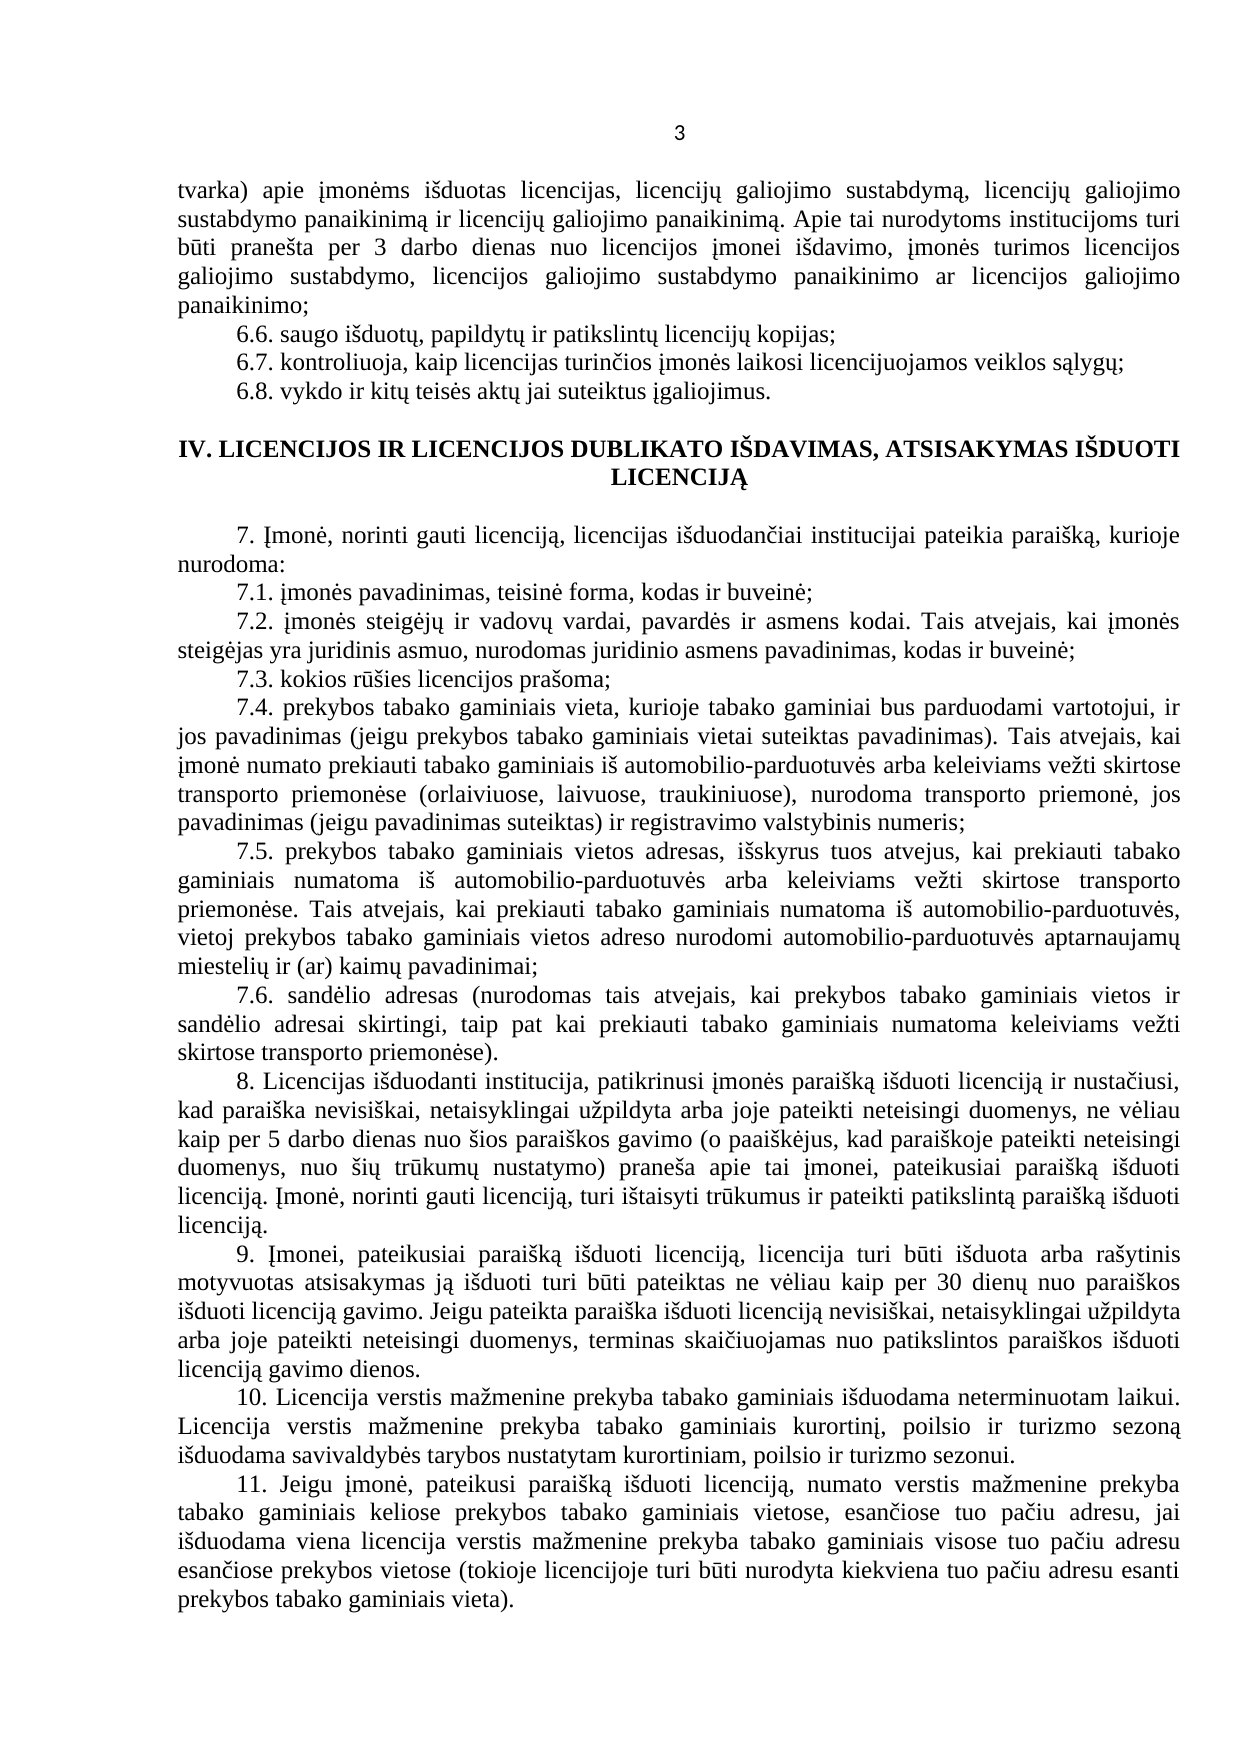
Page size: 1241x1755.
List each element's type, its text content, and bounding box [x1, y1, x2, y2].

text 10. Licencija verstis mažmenine prekyba tabako gaminiais išduodama neterminuotam laikui. Licencija verstis mažmenine prekyba tabako gaminiais kurortinį, poilsio ir turizmo sezoną išduodama savivaldybės tarybos nustatytam kurortiniam, poilsio ir turizmo sezonui. [177, 1382, 1181, 1469]
text 7.5. prekybos tabako gaminiais vietos adresas, išskyrus tuos atvejus, kai prekiauti tabako gaminiais numatoma iš automobilio-parduotuvės arba keleiviams vežti skirtose transporto priemonėse. Tais atvejais, kai prekiauti tabako gaminiais numatoma iš automobilio-parduotuvės, vietoj prekybos tabako gaminiais vietos adreso nurodomi automobilio-parduotuvės aptarnaujamų miestelių ir (ar) kaimų pavadinimai; [177, 836, 1181, 980]
text IV. LICENCIJOS ir licencijOS dublikatO IŠDAVIMAS, Atsisakymas išduoti licencijĄ [177, 434, 1181, 491]
text 7. Įmonė, norinti gauti licenciją, licencijas išduodančiai institucijai pateikia paraišką, kurioje nurodoma: [177, 520, 1181, 577]
text tvarka) apie įmonėms išduotas licencijas, licencijų galiojimo sustabdymą, licencijų galiojimo sustabdymo panaikinimą ir licencijų galiojimo panaikinimą. Apie tai nurodytoms institucijoms turi būti pranešta per 3 darbo dienas nuo licencijos įmonei išdavimo, įmonės turimos licencijos galiojimo sustabdymo, licencijos galiojimo sustabdymo panaikinimo ar licencijos galiojimo panaikinimo; [177, 175, 1181, 319]
text 11. Jeigu įmonė, pateikusi paraišką išduoti licenciją, numato verstis mažmenine prekyba tabako gaminiais keliose prekybos tabako gaminiais vietose, esančiose tuo pačiu adresu, jai išduodama viena licencija verstis mažmenine prekyba tabako gaminiais visose tuo pačiu adresu esančiose prekybos vietose (tokioje licencijoje turi būti nurodyta kiekviena tuo pačiu adresu esanti prekybos tabako gaminiais vieta). [177, 1469, 1181, 1612]
text 6.8. vykdo ir kitų teisės aktų jai suteiktus įgaliojimus. [177, 376, 1181, 405]
text 7.4. prekybos tabako gaminiais vieta, kurioje tabako gaminiai bus parduodami vartotojui, ir jos pavadinimas (jeigu prekybos tabako gaminiais vietai suteiktas pavadinimas). Tais atvejais, kai įmonė numato prekiauti tabako gaminiais iš automobilio-parduotuvės arba keleiviams vežti skirtose transporto priemonėse (orlaiviuose, laivuose, traukiniuose), nurodoma transporto priemonė, jos pavadinimas (jeigu pavadinimas suteiktas) ir registravimo valstybinis numeris; [177, 692, 1181, 836]
text 9. Įmonei, pateikusiai paraišką išduoti licenciją, licencija turi būti išduota arba rašytinis motyvuotas atsisakymas ją išduoti turi būti pateiktas ne vėliau kaip per 30 dienų nuo paraiškos išduoti licenciją gavimo. Jeigu pateikta paraiška išduoti licenciją nevisiškai, netaisyklingai užpildyta arba joje pateikti neteisingi duomenys, terminas skaičiuojamas nuo patikslintos paraiškos išduoti licenciją gavimo dienos. [177, 1239, 1181, 1382]
text 7.6. sandėlio adresas (nurodomas tais atvejais, kai prekybos tabako gaminiais vietos ir sandėlio adresai skirtingi, taip pat kai prekiauti tabako gaminiais numatoma keleiviams vežti skirtose transporto priemonėse). [177, 980, 1181, 1066]
text 6.7. kontroliuoja, kaip licencijas turinčios įmonės laikosi licencijuojamos veiklos sąlygų; [177, 347, 1181, 376]
text 8. Licencijas išduodanti institucija, patikrinusi įmonės paraišką išduoti licenciją ir nustačiusi, kad paraiška nevisiškai, netaisyklingai užpildyta arba joje pateikti neteisingi duomenys, ne vėliau kaip per 5 darbo dienas nuo šios paraiškos gavimo (o paaiškėjus, kad paraiškoje pateikti neteisingi duomenys, nuo šių trūkumų nustatymo) praneša apie tai įmonei, pateikusiai paraišką išduoti licenciją. Įmonė, norinti gauti licenciją, turi ištaisyti trūkumus ir pateikti patikslintą paraišką išduoti licenciją. [177, 1066, 1181, 1239]
text 7.3. kokios rūšies licencijos prašoma; [177, 664, 1181, 692]
text 6.6. saugo išduotų, papildytų ir patikslintų licencijų kopijas; [177, 319, 1181, 347]
text 7.2. įmonės steigėjų ir vadovų vardai, pavardės ir asmens kodai. Tais atvejais, kai įmonės steigėjas yra juridinis asmuo, nurodomas juridinio asmens pavadinimas, kodas ir buveinė; [177, 606, 1181, 664]
text 7.1. įmonės pavadinimas, teisinė forma, kodas ir buveinė; [177, 577, 1181, 606]
